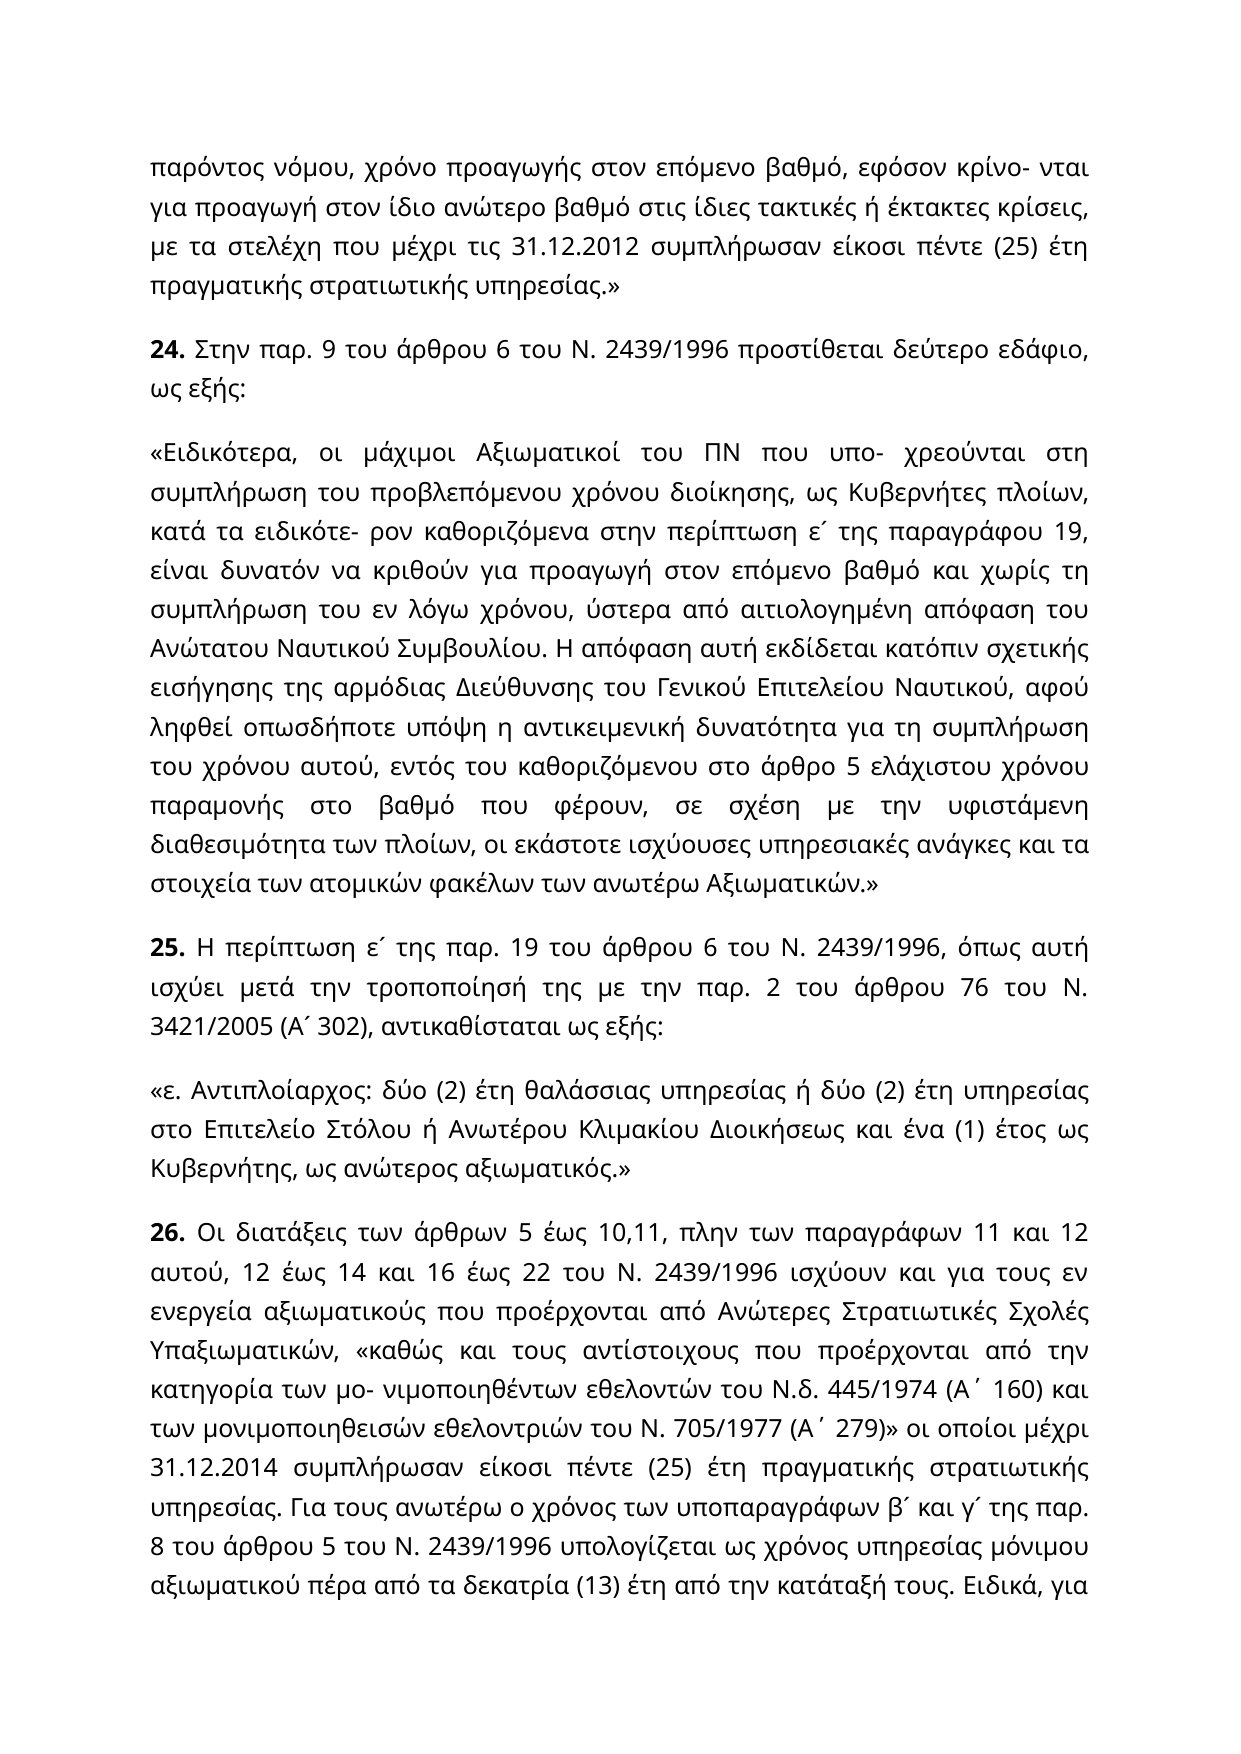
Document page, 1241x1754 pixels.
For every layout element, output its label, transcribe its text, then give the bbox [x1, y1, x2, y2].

text «ε. Αντιπλοίαρχος: δύο (2) έτη θαλάσσιας υπηρεσίας ή δύο (2) έτη υπηρεσίας στο Επιτελείο Στόλου ή Ανωτέρου Κλιμακίου Διοικήσεως και ένα (1) έτος ως Κυβερνήτης, ως ανώτερος αξιωματικός.» [150, 1072, 1090, 1185]
text «Ειδικότερα, οι μάχιμοι Αξιωματικοί του ΠΝ που υπο- χρεούνται στη συμπλήρωση του προβλεπόμενου χρόνου διοίκησης, ως Κυβερνήτες πλοίων, κατά τα ειδικότε- ρον καθοριζόμενα στην περίπτωση ε´ της παραγράφου 19, είναι δυνατόν να κριθούν για προαγωγή στον επόμενο βαθμό και χωρίς τη συμπλήρωση του εν λόγω χρόνου, ύστερα από αιτιολογημένη απόφαση του Ανώτατου Ναυτικού Συμβουλίου. Η απόφαση αυτή εκδίδεται κατόπιν σχετικής εισήγησης της αρμόδιας Διεύθυνσης του Γενικού Επιτελείου Ναυτικού, αφού ληφθεί οπωσδήποτε υπόψη η αντικειμενική δυνατότητα για τη συμπλήρωση του χρόνου αυτού, εντός του καθοριζόμενου στο άρθρο 5 ελάχιστου χρόνου παραμονής στο βαθμό που φέρουν, σε σχέση με την υφιστάμενη διαθεσιμότητα των πλοίων, οι εκάστοτε ισχύουσες υπηρεσιακές ανάγκες και τα στοιχεία των ατομικών φακέλων των ανωτέρω Αξιωματικών.» [150, 435, 1090, 900]
text παρόντος νόμου, χρόνο προαγωγής στον επόμενο βαθμό, εφόσον κρίνο- νται για προαγωγή στον ίδιο ανώτερο βαθμό στις ίδιες τακτικές ή έκτακτες κρίσεις, με τα στελέχη που μέχρι τις 31.12.2012 συμπλήρωσαν είκοσι πέντε (25) έτη πραγματικής στρατιωτικής υπηρεσίας.» [150, 150, 1090, 302]
text 25. Η περίπτωση ε´ της παρ. 19 του άρθρου 6 του Ν. 2439/1996, όπως αυτή ισχύει μετά την τροποποίησή της με την παρ. 2 του άρθρου 76 του Ν. 3421/2005 (Α´ 302), αντικαθίσταται ως εξής: [150, 930, 1090, 1042]
text 24. Στην παρ. 9 του άρθρου 6 του Ν. 2439/1996 προστίθεται δεύτερο εδάφιο, ως εξής: [150, 332, 1090, 405]
text 26. Οι διατάξεις των άρθρων 5 έως 10,11, πλην των παραγράφων 11 και 12 αυτού, 12 έως 14 και 16 έως 22 του Ν. 2439/1996 ισχύουν και για τους εν ενεργεία αξιωματικούς που προέρχονται από Ανώτερες Στρατιωτικές Σχολές Υπαξιωματικών, «καθώς και τους αντίστοιχους που προέρχονται από την κατηγορία των μο- νιμοποιηθέντων εθελοντών του N.δ. 445/1974 (Α΄ 160) και των μονιμοποιηθεισών εθελοντριών του Ν. 705/1977 (Α΄ 279)» οι οποίοι μέχρι 31.12.2014 συμπλήρωσαν είκοσι πέντε (25) έτη πραγματικής στρατιωτικής υπηρεσίας. Για τους ανωτέρω ο χρόνος των υποπαραγράφων β´ και γ´ της παρ. 8 του άρθρου 5 του Ν. 2439/1996 υπολογίζεται ως χρόνος υπηρεσίας μόνιμου αξιωματικού πέρα από τα δεκατρία (13) έτη από την κατάταξή τους. Ειδικά, για [150, 1215, 1090, 1602]
